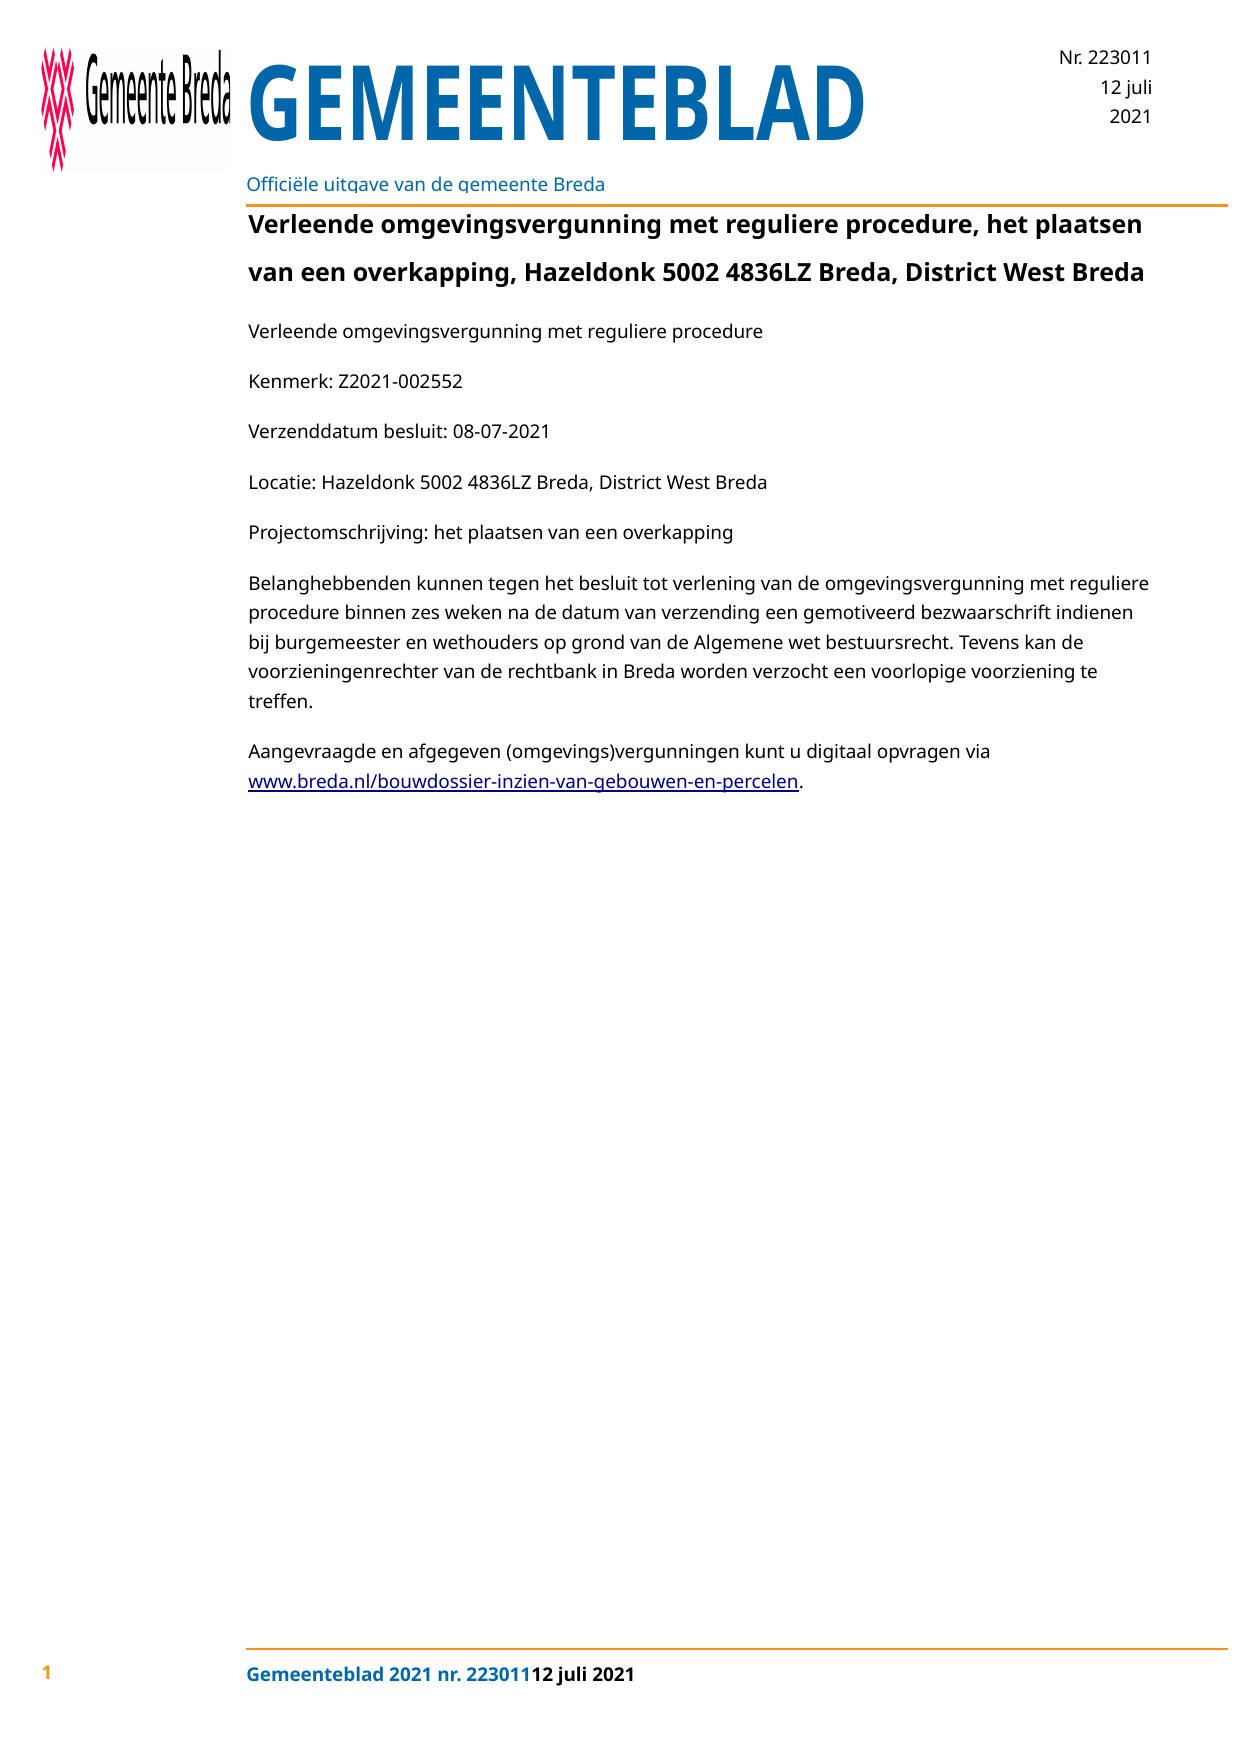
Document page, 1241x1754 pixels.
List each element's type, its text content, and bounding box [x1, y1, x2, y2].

text Kenmerk: Z2021-002552 [248, 368, 1152, 394]
text Aangevraagde en afgegeven (omgevings)vergunningen kunt u digitaal opvragen via www.breda.nl/bouwdossier-inzien-van-gebouwen-en-percelen. [248, 739, 1152, 794]
text Locatie: Hazeldonk 5002 4836LZ Breda, District West Breda [248, 469, 1152, 495]
text Verleende omgevingsvergunning met reguliere procedure, het plaatsen van een overkapping, Hazeldonk 5002 4836LZ Breda, District West Breda [248, 207, 1152, 288]
text Verleende omgevingsvergunning met reguliere procedure [248, 318, 1152, 344]
text Projectomschrijving: het plaatsen van een overkapping [248, 519, 1152, 545]
picture [41, 47, 231, 172]
text Verzenddatum besluit: 08-07-2021 [248, 419, 1152, 444]
text Belanghebbenden kunnen tegen het besluit tot verlening van de omgevingsvergunning met reguliere procedure binnen zes weken na de datum van verzending een gemotiveerd bezwaarschrift indienen bij burgemeester en wethouders op grond van de Algemene wet bestuursrecht. Tevens kan de voorzieningenrechter van de rechtbank in Breda worden verzocht een voorlopige voorziening te treffen. [248, 570, 1152, 714]
